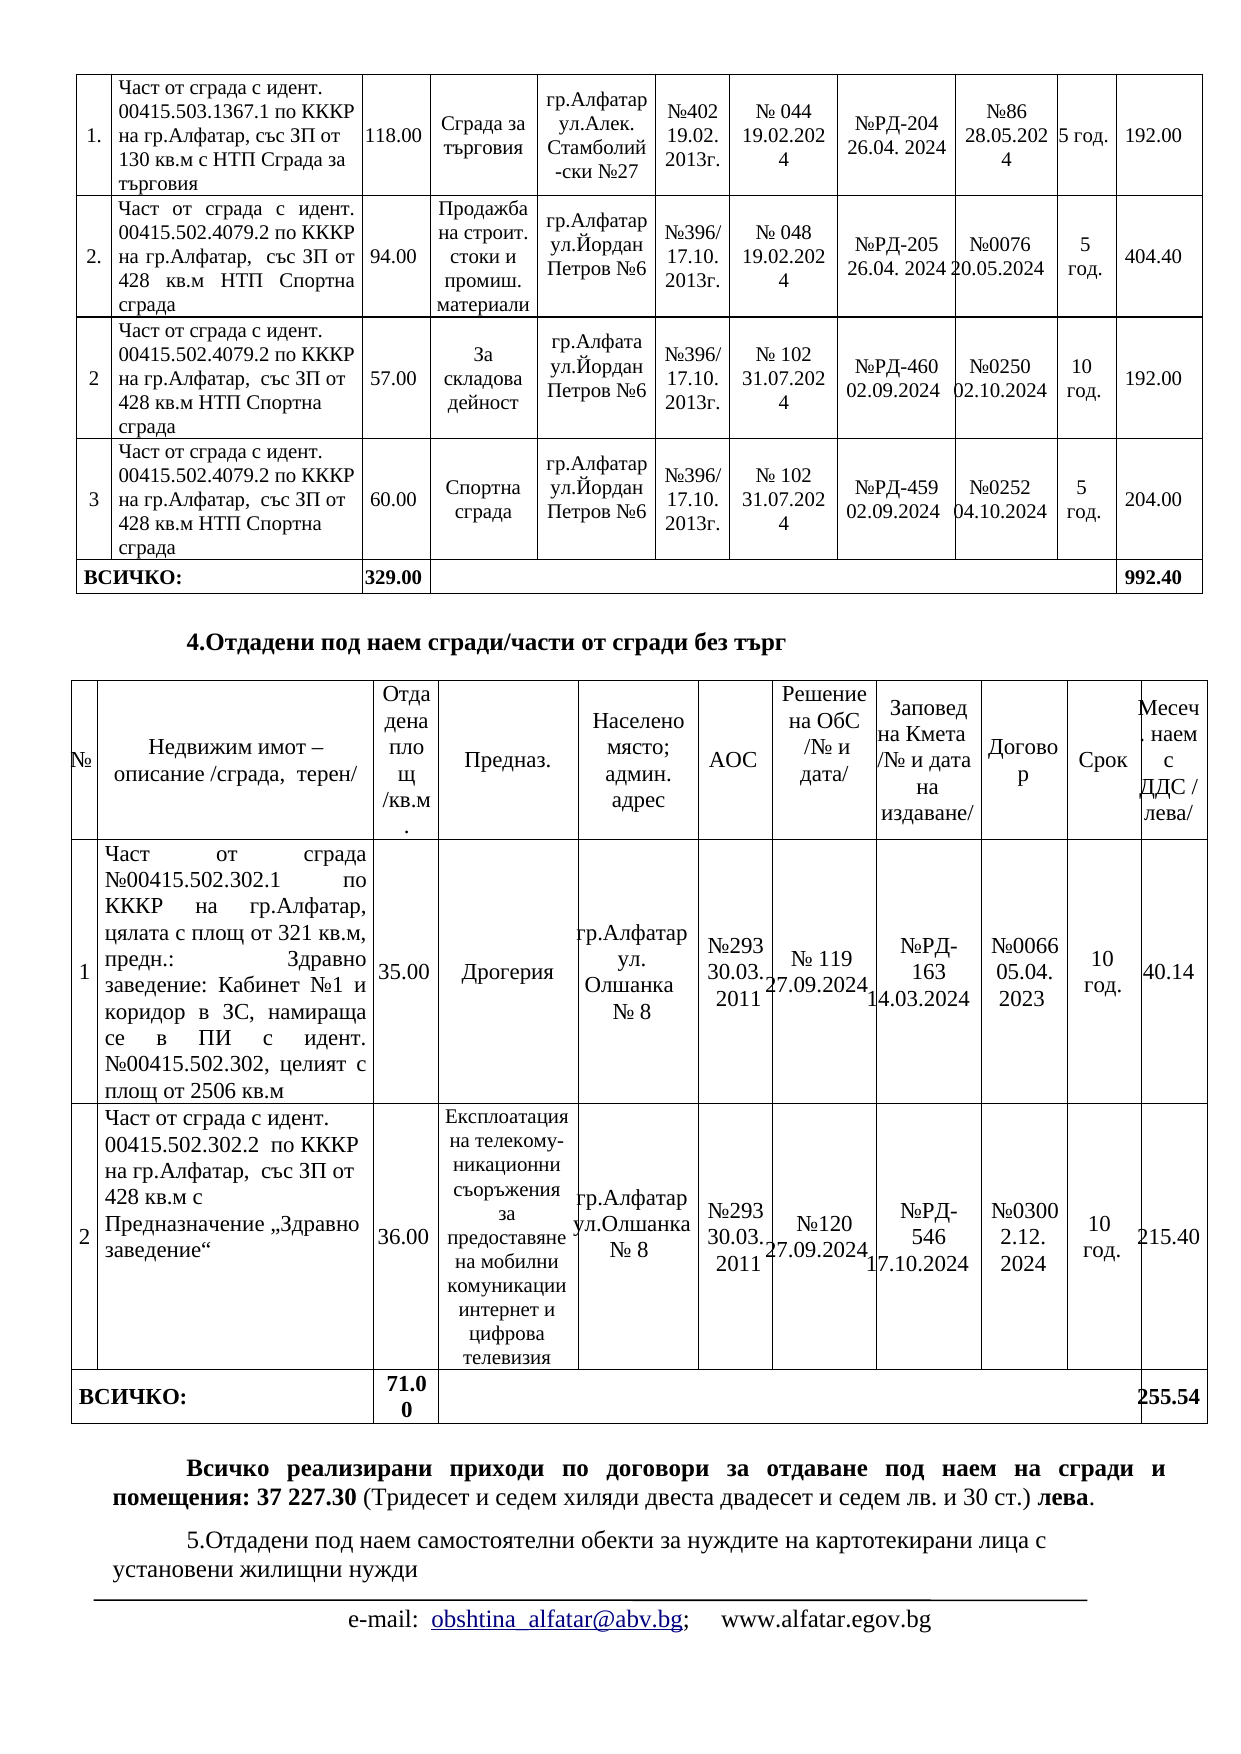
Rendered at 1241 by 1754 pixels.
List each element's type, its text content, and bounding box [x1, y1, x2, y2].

table_cell 40.14 [1142, 840, 1207, 1103]
table_cell 215.40 [1142, 1104, 1207, 1369]
table_cell №396/ 17.10. 2013г. [656, 318, 729, 438]
table_cell №0250 02.10.2024 [956, 318, 1057, 438]
table_cell Дрогерия [439, 840, 578, 1103]
table_cell Част от сграда с идент. 00415.502.4079.2 по КККР на гр.Алфатар, със ЗП от 428 кв.м НТП Спортна сграда [112, 196, 362, 316]
table_cell №0300 2.12. 2024 [982, 1104, 1067, 1369]
table_cell №РД-460 02.09.2024 [838, 318, 955, 438]
table_cell №006605.04. 2023 [982, 840, 1067, 1103]
table_header Месеч. наем с ДДС /лева/ [1142, 681, 1207, 839]
table_cell 192.00 [1117, 75, 1202, 195]
table_header Недвижим имот – описание /сграда, терен/ [98, 681, 373, 839]
table_cell ВСИЧКО: [72, 1370, 373, 1423]
table_cell гр.Алфатар ул.Олшанка № 8 [579, 1104, 698, 1369]
table_cell №396/ 17.10. 2013г. [656, 196, 729, 316]
table_cell № 048 19.02.2024 [730, 196, 837, 316]
table_cell Сграда за търговия [431, 75, 537, 195]
table_cell 10 год. [1058, 318, 1116, 438]
table_cell 404.40 [1117, 196, 1202, 316]
table_header Предназ. [439, 681, 578, 839]
table_header Срок [1068, 681, 1141, 839]
table_cell 118.00 [363, 75, 430, 195]
table_cell № 119 27.09.2024 [773, 840, 876, 1103]
table_cell гр.Алфата ул.Йордан Петров №6 [538, 318, 655, 438]
table_cell ВСИЧКО: [77, 560, 362, 593]
table_cell 2 [77, 318, 111, 438]
table_cell гр.Алфатарул.Йордан Петров №6 [538, 196, 655, 316]
table_cell №396/ 17.10. 2013г. [656, 439, 729, 559]
table_cell № 044 19.02.2024 [730, 75, 837, 195]
table_cell 1. [77, 75, 111, 195]
table_cell Част от сграда с идент. 00415.502.4079.2 по КККР на гр.Алфатар, със ЗП от 428 кв.м НТП Спортна сграда [112, 439, 362, 559]
table_cell 2 [72, 1104, 97, 1369]
table_header Населено място; админ. адрес [579, 681, 698, 839]
table_cell 35.00 [374, 840, 438, 1103]
table_cell Експлоатация на телекому-никационни съоръжения за предоставяне на мобилни комуникации интернет и цифрова телевизия [439, 1104, 578, 1369]
table_cell Част от сграда с идент. 00415.502.302.2 по КККР на гр.Алфатар, със ЗП от 428 кв.м с Предназначение „Здравно заведение“ [98, 1104, 373, 1369]
table_cell 192.00 [1117, 318, 1202, 438]
table_cell 992.40 [1117, 560, 1202, 593]
table_header Решение на ОбС /№ и дата/ [773, 681, 876, 839]
table_cell 5 год. [1058, 75, 1116, 195]
table_cell №РД-204 26.04. 2024 [838, 75, 955, 195]
table_cell № 102 31.07.2024 [730, 439, 837, 559]
table_cell 36.00 [374, 1104, 438, 1369]
table_cell Спортна сграда [431, 439, 537, 559]
table_cell 71.00 [374, 1370, 438, 1423]
table_header Заповед на Кмета /№ и дата на издаване/ [877, 681, 981, 839]
text 5.Отдадени под наем самостоятелни обекти за нуждите на картотекирани лица с установени жилищни нужди [112, 1525, 1167, 1582]
table_cell № 102 31.07.2024 [730, 318, 837, 438]
text 4.Отдадени под наем сгради/части от сгради без търг [172, 627, 1167, 656]
table_header Договор [982, 681, 1067, 839]
table_cell За складова дейност [431, 318, 537, 438]
table_header № [72, 681, 97, 839]
table_cell №29330.03. 2011 [699, 840, 772, 1103]
table_cell 5 год. [1058, 439, 1116, 559]
table_cell №РД-163 14.03.2024 [877, 840, 981, 1103]
table_cell №0076 20.05.2024 [956, 196, 1057, 316]
table_cell №293 30.03. 2011 [699, 1104, 772, 1369]
table_cell гр.Алфатарул.Йордан Петров №6 [538, 439, 655, 559]
table_cell 60.00 [363, 439, 430, 559]
table_cell Част от сграда №00415.502.302.1 по КККР на гр.Алфатар, цялата с площ от 321 кв.м, предн.: Здравно заведение: Кабинет №1 и коридор в ЗС, намираща се в ПИ с идент. №00415.502.302, целият с площ от 2506 кв.м [98, 840, 373, 1103]
table_cell №РД-459 02.09.2024 [838, 439, 955, 559]
table_cell №120 27.09.2024 [773, 1104, 876, 1369]
table_cell 10 год. [1068, 840, 1141, 1103]
table_cell 255.54 [1142, 1370, 1207, 1423]
table_cell 3 [77, 439, 111, 559]
table_cell №РД-546 17.10.2024 [877, 1104, 981, 1369]
table_cell [439, 1370, 1141, 1423]
table_cell гр.Алфатар ул. Олшанка № 8 [579, 840, 698, 1103]
table_cell Продажба на строит. стоки и промиш. материали [431, 196, 537, 316]
table_cell №86 28.05.2024 [956, 75, 1057, 195]
table_cell Част от сграда с идент. 00415.502.4079.2 по КККР на гр.Алфатар, със ЗП от 428 кв.м НТП Спортна сграда [112, 318, 362, 438]
table_cell №РД-205 26.04. 2024 [838, 196, 955, 316]
table_cell 10 год. [1068, 1104, 1141, 1369]
table_header АОС [699, 681, 772, 839]
table_cell №402 19.02.2013г. [656, 75, 729, 195]
table_cell №0252 04.10.2024 [956, 439, 1057, 559]
table_header Отдадена площ /кв.м. [374, 681, 438, 839]
table_cell 57.00 [363, 318, 430, 438]
text Всичко реализирани приходи по договори за отдаване под наем на сгради и помещения: 37 227.30 (Тридесет и седем хиляди двеста двадесет и седем лв. и 30 ст.) лева. [112, 1453, 1167, 1510]
table_cell Част от сграда с идент. 00415.503.1367.1 по КККР на гр.Алфатар, със ЗП от 130 кв.м с НТП Сграда за търговия [112, 75, 362, 195]
table_cell [431, 560, 1116, 593]
table_cell 2. [77, 196, 111, 316]
table_cell 94.00 [363, 196, 430, 316]
table_cell гр.Алфатар ул.Алек. Стамболий-ски №27 [538, 75, 655, 195]
table_cell 5 год. [1058, 196, 1116, 316]
table_cell 1 [72, 840, 97, 1103]
table_cell 204.00 [1117, 439, 1202, 559]
table_cell 329.00 [363, 560, 430, 593]
